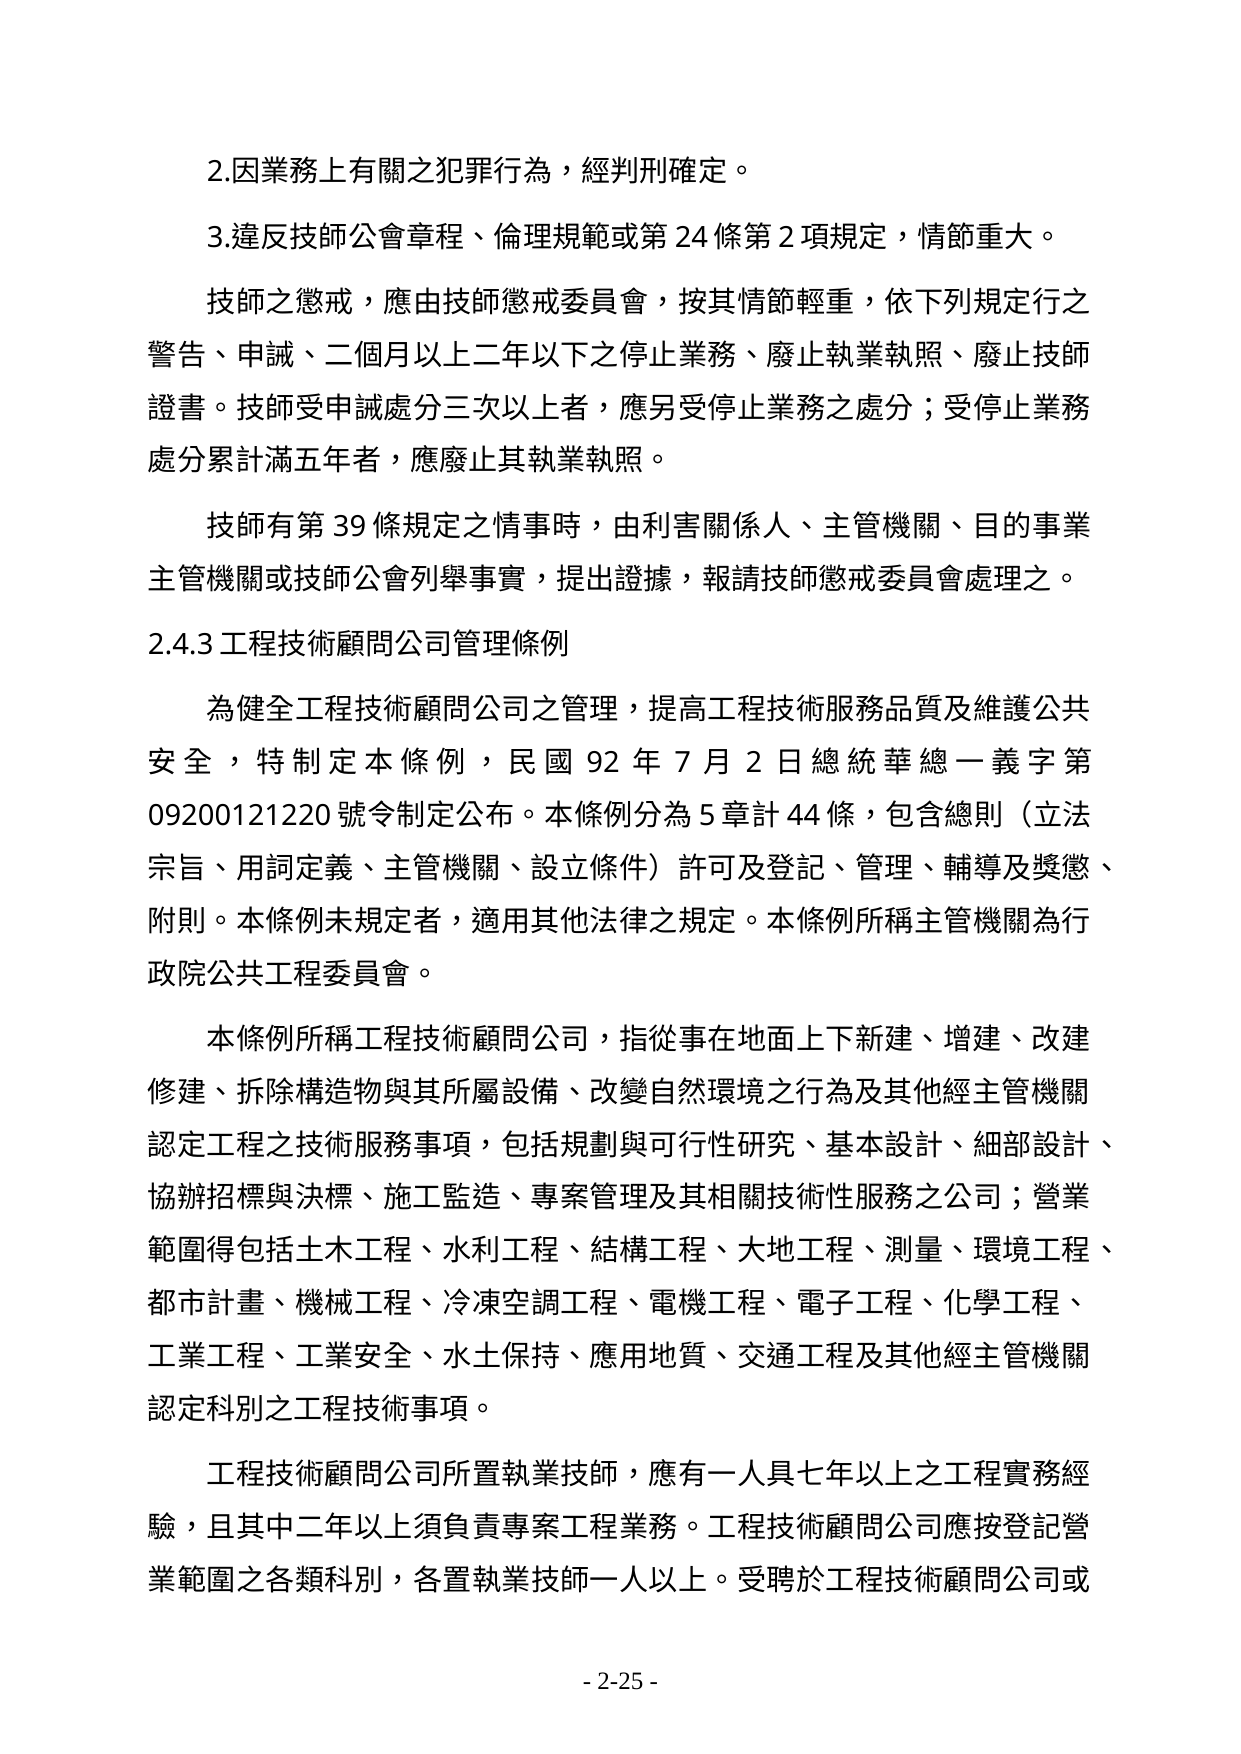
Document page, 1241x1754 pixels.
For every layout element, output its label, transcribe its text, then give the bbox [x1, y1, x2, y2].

text 3.違反技師公會章程、倫理規範或第24條第2項規定，情節重大。 [148, 213, 1092, 256]
text 2.4.3工程技術顧問公司管理條例 [148, 621, 1092, 663]
text 本條例所稱工程技術顧問公司，指從事在地面上下新建、增建、改建、修建、拆除構造物與其所屬設備、改變自然環境之行為及其他經主管機關認定工程之技術服務事項，包括規劃與可行性研究、基本設計、細部設計、協辦招標與決標、施工監造、專案管理及其相關技術性服務之公司；營業範圍得包括土木工程、水利工程、結構工程、大地工程、測量、環境工程、都市計畫、機械工程、冷凍空調工程、電機工程、電子工程、化學工程、工業工程、工業安全、水土保持、應用地質、交通工程及其他經主管機關認定科別之工程技術事項。 [148, 1016, 1092, 1427]
text 技師有第39條規定之情事時，由利害關係人、主管機關、目的事業主管機關或技師公會列舉事實，提出證據，報請技師懲戒委員會處理之。 [148, 502, 1092, 597]
text 為健全工程技術顧問公司之管理，提高工程技術服務品質及維護公共安全，特制定本條例，民國92年7月2日總統華總一義字第09200121220號令制定公布。本條例分為5章計44條，包含總則（立法宗旨、用詞定義、主管機關、設立條件）許可及登記、管理、輔導及獎懲、附則。本條例未規定者，適用其他法律之規定。本條例所稱主管機關為行政院公共工程委員會。 [148, 686, 1092, 992]
text 2.因業務上有關之犯罪行為，經判刑確定。 [148, 148, 1092, 190]
text 工程技術顧問公司所置執業技師，應有一人具七年以上之工程實務經驗，且其中二年以上須負責專案工程業務。工程技術顧問公司應按登記營業範圍之各類科別，各置執業技師一人以上。受聘於工程技術顧問公司或 [148, 1451, 1092, 1598]
text 技師之懲戒，應由技師懲戒委員會，按其情節輕重，依下列規定行之：警告、申誡、二個月以上二年以下之停止業務、廢止執業執照、廢止技師證書。技師受申誡處分三次以上者，應另受停止業務之處分；受停止業務處分累計滿五年者，應廢止其執業執照。 [148, 278, 1092, 479]
